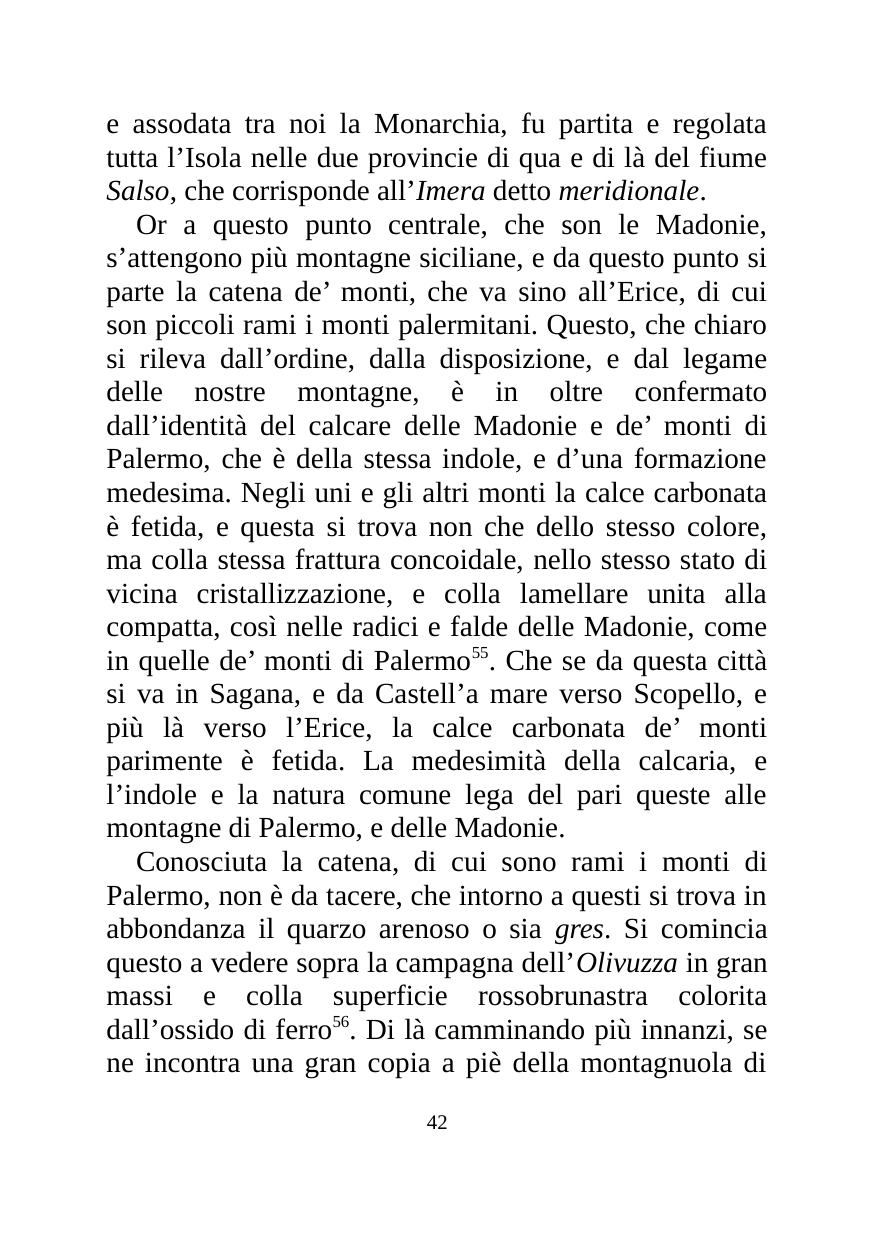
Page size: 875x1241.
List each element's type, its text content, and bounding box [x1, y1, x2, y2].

text Or a questo punto centrale, che son le Madonie, s’attengono più montagne siciliane, e da questo punto si parte la catena de’ monti, che va sino all’Erice, di cui son piccoli rami i monti palermitani. Questo, che chiaro si rileva dall’ordine, dalla disposizione, e dal legame delle nostre montagne, è in oltre confermato dall’identità del calcare delle Madonie e de’ monti di Palermo, che è della stessa indole, e d’una formazione medesima. Negli uni e gli altri monti la calce carbonata è fetida, e questa si trova non che dello stesso colore, ma colla stessa frattura concoidale, nello stesso stato di vicina cristallizzazione, e colla lamellare unita alla compatta, così nelle radici e falde delle Madonie, come in quelle de’ monti di Palermo. Che se da questa città si va in Sagana, e da Castell’a mare verso Scopello, e più là verso l’Erice, la calce carbonata de’ monti parimente è fetida. La medesimità della calcaria, e l’indole e la natura comune lega del pari queste alle montagne di Palermo, e delle Madonie. [106, 207, 768, 844]
text e assodata tra noi la Monarchia, fu partita e regolata tutta l’Isola nelle due provincie di qua e di là del fiume Salso, che corrisponde all’Imera detto meridionale. [106, 106, 768, 207]
text Conosciuta la catena, di cui sono rami i monti di Palermo, non è da tacere, che intorno a questi si trova in abbondanza il quarzo arenoso o sia gres. Si comincia questo a vedere sopra la campagna dell’Olivuzza in gran massi e colla superficie rossobrunastra colorita dall’ossido di ferro. Di là camminando più innanzi, se ne incontra una gran copia a piè della montagnuola di [106, 844, 768, 1079]
